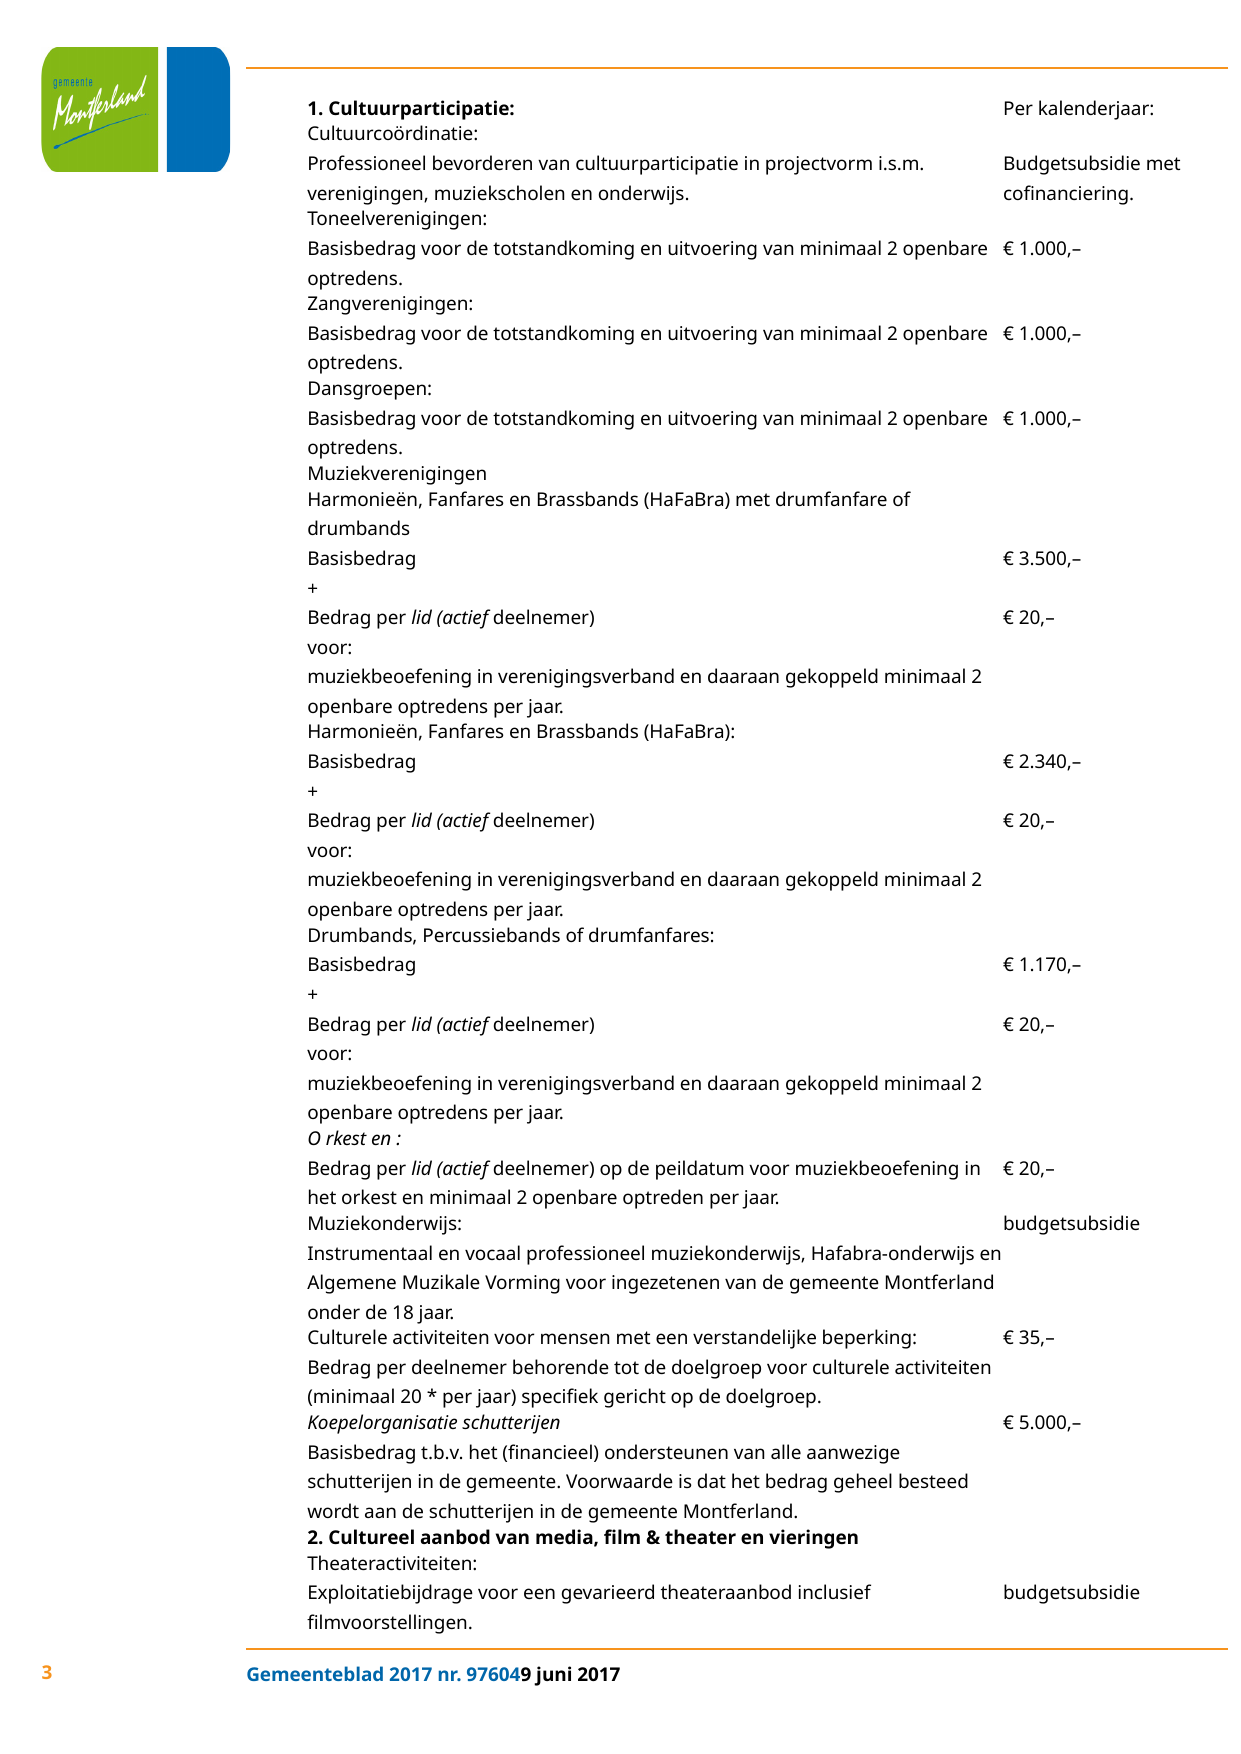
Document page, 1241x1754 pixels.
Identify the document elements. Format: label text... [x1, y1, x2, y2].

table_cell € 2.340,– € 20,– [1003, 719, 1211, 922]
table_cell [1003, 460, 1211, 486]
table_cell Theateractiviteiten: Exploitatiebijdrage voor een gevarieerd theateraanbod inclusief filmvoorstellingen. [307, 1550, 1003, 1612]
table_cell Harmonieën, Fanfares en Brassbands (HaFaBra) met drumfanfare of drumbands Basisbedrag + Bedrag per lid (actief deelnemer) voor: muziekbeoefening in verenigingsverband en daaraan gekoppeld minimaal 2 openbare optredens per jaar. [307, 486, 1003, 719]
picture [41, 47, 231, 172]
table_cell 2. Cultureel aanbod van media, film & theater en vieringen [307, 1524, 1003, 1550]
table_header 1. Cultuurparticipatie: [307, 95, 1003, 121]
table_cell Muziekonderwijs: Instrumentaal en vocaal professioneel muziekonderwijs, Hafabra-onderwijs en Algemene Muzikale Vorming voor ingezetenen van de gemeente Montferland onder de 18 jaar. [307, 1210, 1003, 1324]
table_cell € 1.000,– [1003, 375, 1211, 460]
table_cell [1003, 1524, 1211, 1550]
table_cell Muziekverenigingen [307, 460, 1003, 486]
table_cell Harmonieën, Fanfares en Brassbands (HaFaBra): Basisbedrag + Bedrag per lid (actief deelnemer) voor: muziekbeoefening in verenigingsverband en daaraan gekoppeld minimaal 2 openbare optredens per jaar. [307, 719, 1003, 922]
table_cell Culturele activiteiten voor mensen met een verstandelijke beperking: Bedrag per deelnemer behorende tot de doelgroep voor culturele activiteiten (minimaal 20 * per jaar) specifiek gericht op de doelgroep. [307, 1325, 1003, 1409]
table_cell € 5.000,– [1003, 1410, 1211, 1524]
table_cell Drumbands, Percussiebands of drumfanfares: Basisbedrag + Bedrag per lid (actief deelnemer) voor: muziekbeoefening in verenigingsverband en daaraan gekoppeld minimaal 2 openbare optredens per jaar. [307, 922, 1003, 1125]
table_cell Zangverenigingen: Basisbedrag voor de totstandkoming en uitvoering van minimaal 2 openbare optredens. [307, 290, 1003, 375]
table_cell € 1.170,– € 20,– [1003, 922, 1211, 1125]
table_cell Budgetsubsidie met cofinanciering. [1003, 121, 1211, 206]
table_header Per kalenderjaar: [1003, 95, 1211, 121]
table_cell € 3.500,– € 20,– [1003, 486, 1211, 719]
table_cell € 35,– [1003, 1325, 1211, 1409]
table_cell Cultuurcoördinatie: Professioneel bevorderen van cultuurparticipatie in projectvorm i.s.m. verenigingen, muziekscholen en onderwijs. [307, 121, 1003, 206]
table_cell Toneelverenigingen: Basisbedrag voor de totstandkoming en uitvoering van minimaal 2 openbare optredens. [307, 206, 1003, 290]
table_cell Koepelorganisatie schutterijen Basisbedrag t.b.v. het (financieel) ondersteunen van alle aanwezige schutterijen in de gemeente. Voorwaarde is dat het bedrag geheel besteed wordt aan de schutterijen in de gemeente Montferland. [307, 1410, 1003, 1524]
table_cell € 20,– [1003, 1125, 1211, 1210]
table_cell € 1.000,– [1003, 206, 1211, 290]
table_cell budgetsubsidie [1003, 1210, 1211, 1324]
table_cell O rkest en : Bedrag per lid (actief deelnemer) op de peildatum voor muziekbeoefening in het orkest en minimaal 2 openbare optreden per jaar. [307, 1125, 1003, 1210]
table_cell € 1.000,– [1003, 290, 1211, 375]
table_cell budgetsubsidie [1003, 1550, 1211, 1612]
table_cell Dansgroepen: Basisbedrag voor de totstandkoming en uitvoering van minimaal 2 openbare optredens. [307, 375, 1003, 460]
